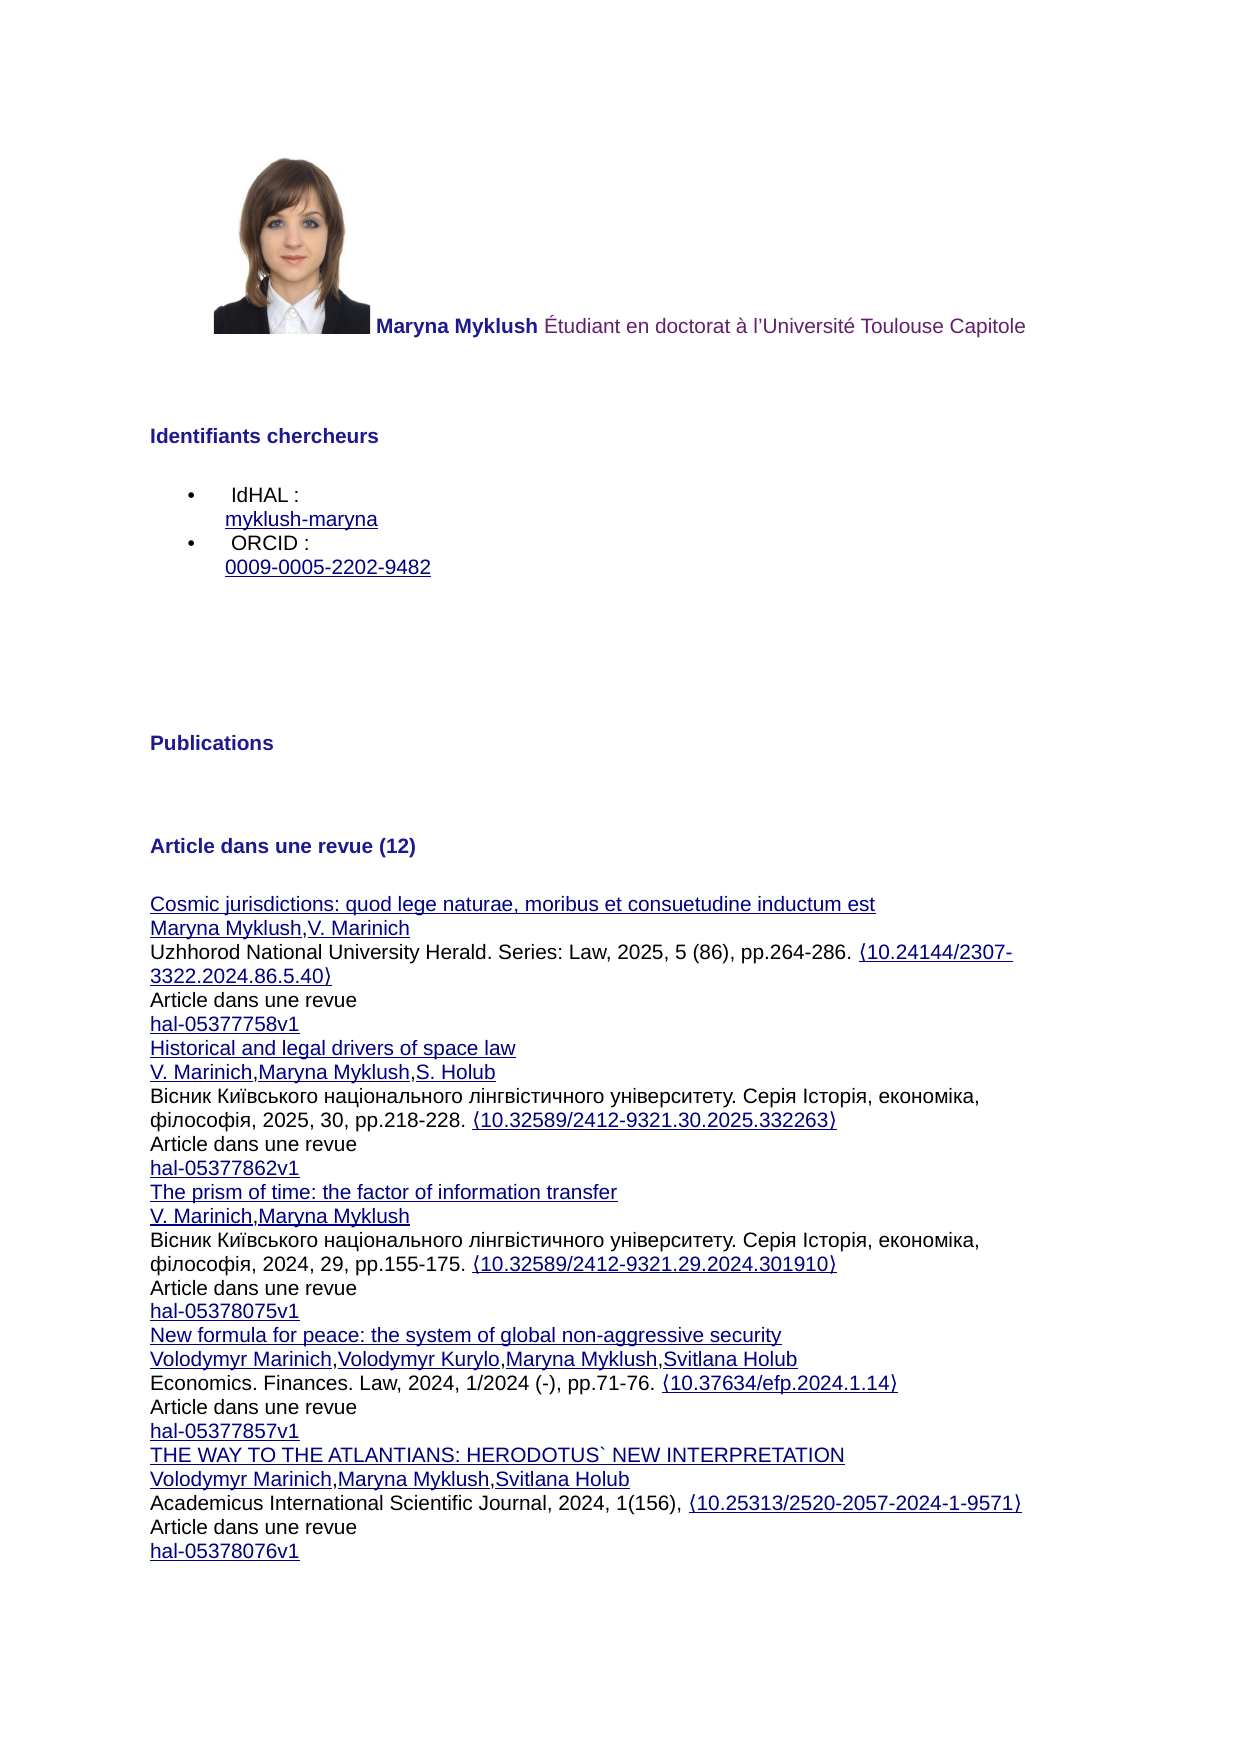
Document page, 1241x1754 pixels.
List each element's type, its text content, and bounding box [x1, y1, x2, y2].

table_cell New formula for peace: the system of global non-aggressive security Volodymyr Marinich,Volodymyr Kurylo,Maryna Myklush,Svitlana Holub Economics. Finances. Law, 2024, 1/2024 (-), pp.71-76. ⟨10.37634/efp.2024.1.14⟩ Article dans une revue hal-05377857v1 [150, 1323, 1090, 1443]
table_header Cosmic jurisdictions: quod lege naturae, moribus et consuetudine inductum est Maryna Myklush,V. Marinich Uzhhorod National University Herald. Series: Law, 2025, 5 (86), pp.264-286. ⟨10.24144/2307-3322.2024.86.5.40⟩ Article dans une revue hal-05377758v1 [150, 892, 1090, 1036]
list 0009-0005-2202-9482 [187, 554, 1090, 578]
subtitle Publications [150, 731, 1090, 754]
table_cell The prism of time: the factor of information transfer V. Marinich,Maryna Myklush Вісник Київського національного лінгвістичного університету. Серія Історія, економіка, філософія, 2024, 29, pp.155-175. ⟨10.32589/2412-9321.29.2024.301910⟩ Article dans une revue hal-05378075v1 [150, 1180, 1090, 1323]
subtitle Article dans une revue (12) [150, 834, 1090, 858]
list ORCID : [187, 531, 1090, 554]
picture [213, 150, 371, 334]
list IdHAL : [187, 483, 1090, 507]
subtitle Identifiants chercheurs [150, 424, 1090, 448]
table_cell THE WAY TO THE ATLANTIANS: HERODOTUS` NEW INTERPRETATION Volodymyr Marinich,Maryna Myklush,Svitlana Holub Academicus International Scientific Journal, 2024, 1(156), ⟨10.25313/2520-2057-2024-1-9571⟩ Article dans une revue hal-05378076v1 [150, 1443, 1090, 1563]
table_cell Historical and legal drivers of space law V. Marinich,Maryna Myklush,S. Holub Вісник Київського національного лінгвістичного університету. Серія Історія, економіка, філософія, 2025, 30, pp.218-228. ⟨10.32589/2412-9321.30.2025.332263⟩ Article dans une revue hal-05377862v1 [150, 1036, 1090, 1179]
subtitle Maryna Myklush Étudiant en doctorat à l’Université Toulouse Capitole [150, 150, 1090, 338]
list myklush-maryna [187, 507, 1090, 531]
